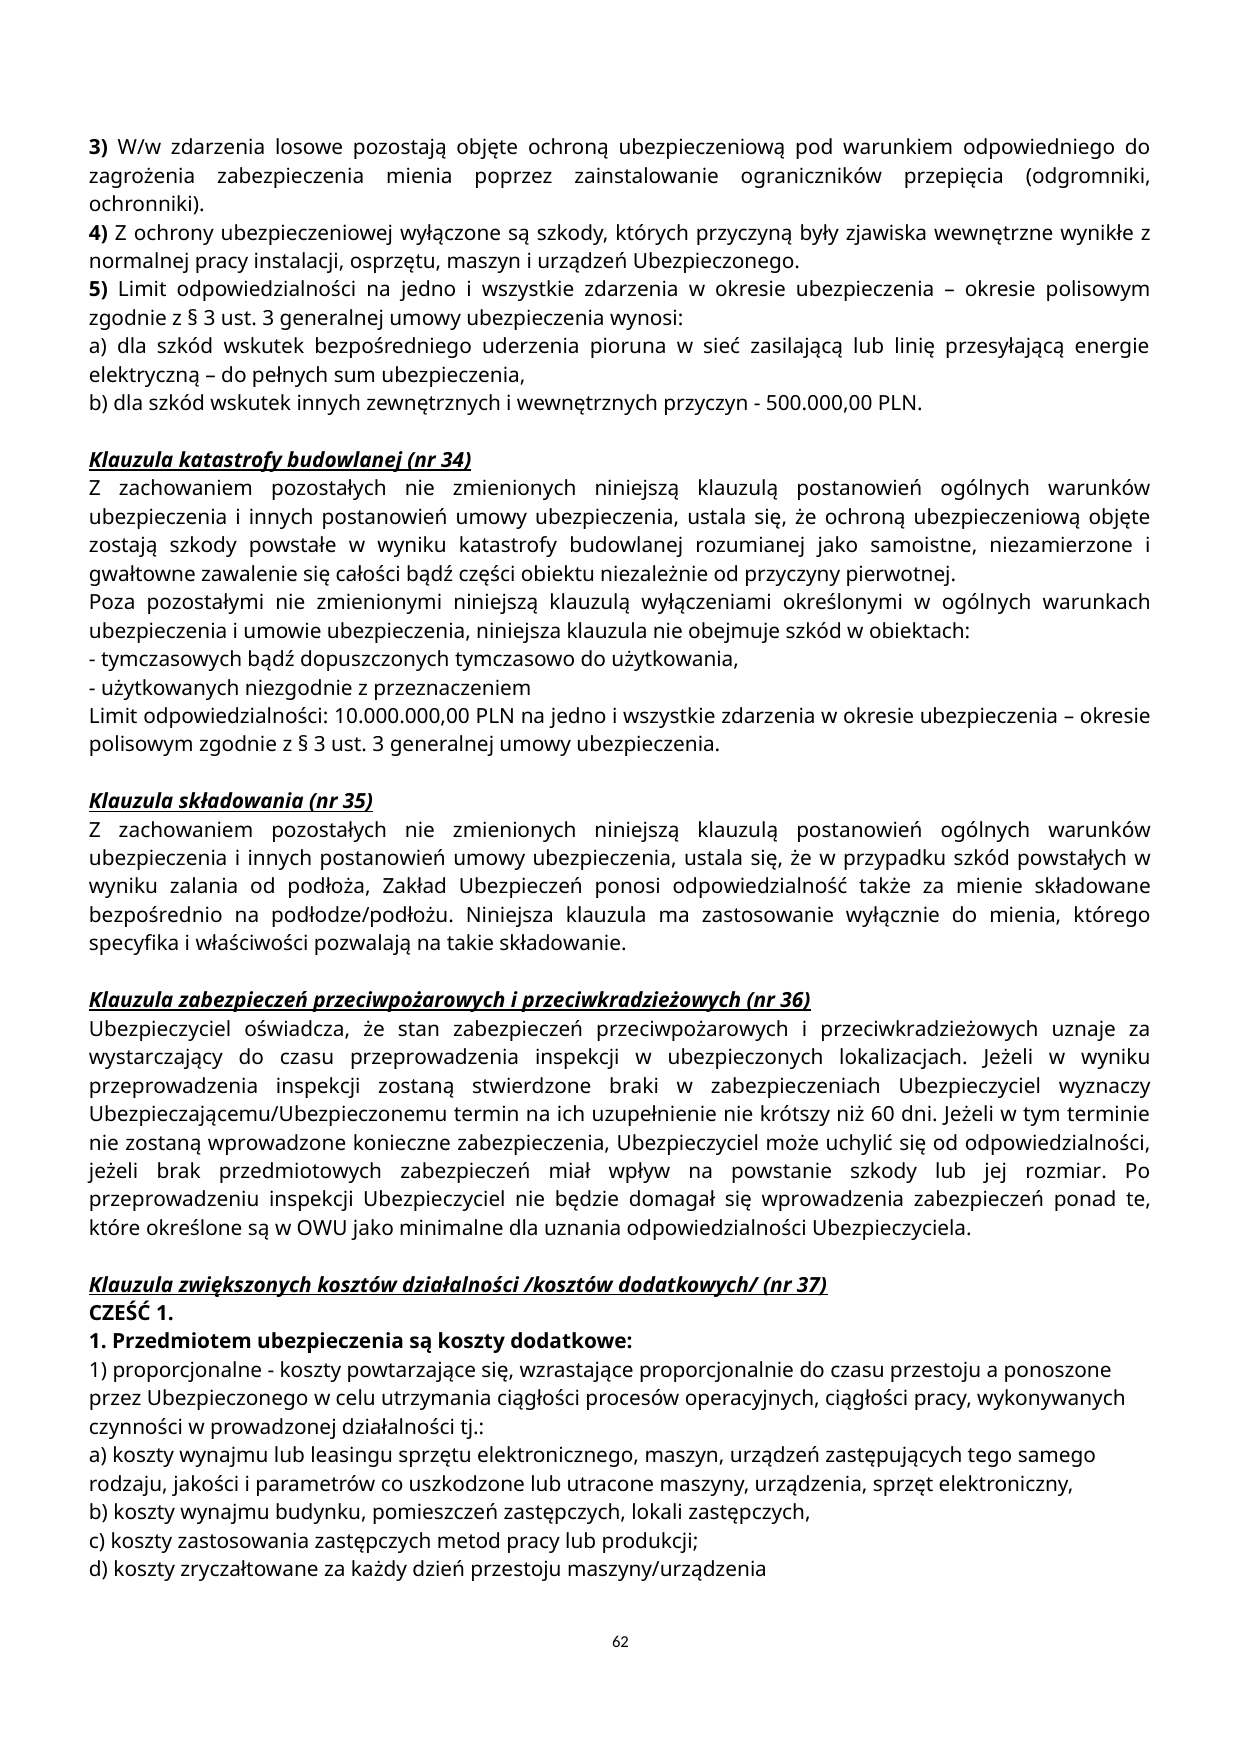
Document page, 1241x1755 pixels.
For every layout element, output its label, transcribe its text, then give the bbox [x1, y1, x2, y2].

text b) dla szkód wskutek innych zewnętrznych i wewnętrznych przyczyn - 500.000,00 PLN. [89, 388, 1152, 417]
text 1) proporcjonalne - koszty powtarzające się, wzrastające proporcjonalnie do czasu przestoju a ponoszone przez Ubezpieczonego w celu utrzymania ciągłości procesów operacyjnych, ciągłości pracy, wykonywanych czynności w prowadzonej działalności tj.: [89, 1355, 1152, 1440]
text Poza pozostałymi nie zmienionymi niniejszą klauzulą wyłączeniami określonymi w ogólnych warunkach ubezpieczenia i umowie ubezpieczenia, niniejsza klauzula nie obejmuje szkód w obiektach: [89, 587, 1152, 644]
text Z zachowaniem pozostałych nie zmienionych niniejszą klauzulą postanowień ogólnych warunków ubezpieczenia i innych postanowień umowy ubezpieczenia, ustala się, że ochroną ubezpieczeniową objęte zostają szkody powstałe w wyniku katastrofy budowlanej rozumianej jako samoistne, niezamierzone i gwałtowne zawalenie się całości bądź części obiektu niezależnie od przyczyny pierwotnej. [89, 473, 1152, 587]
text a) dla szkód wskutek bezpośredniego uderzenia pioruna w sieć zasilającą lub linię przesyłającą energie elektryczną – do pełnych sum ubezpieczenia, [89, 331, 1152, 388]
text a) koszty wynajmu lub leasingu sprzętu elektronicznego, maszyn, urządzeń zastępujących tego samego rodzaju, jakości i parametrów co uszkodzone lub utracone maszyny, urządzenia, sprzęt elektroniczny, [89, 1440, 1152, 1497]
text 4) Z ochrony ubezpieczeniowej wyłączone są szkody, których przyczyną były zjawiska wewnętrzne wynikłe z normalnej pracy instalacji, osprzętu, maszyn i urządzeń Ubezpieczonego. [89, 218, 1152, 274]
text 5) Limit odpowiedzialności na jedno i wszystkie zdarzenia w okresie ubezpieczenia – okresie polisowym zgodnie z § 3 ust. 3 generalnej umowy ubezpieczenia wynosi: [89, 274, 1152, 331]
text Klauzula zwiększonych kosztów działalności /kosztów dodatkowych/ (nr 37) [89, 1270, 1152, 1298]
text d) koszty zryczałtowane za każdy dzień przestoju maszyny/urządzenia [89, 1554, 1152, 1583]
text 3) W/w zdarzenia losowe pozostają objęte ochroną ubezpieczeniową pod warunkiem odpowiedniego do zagrożenia zabezpieczenia mienia poprzez zainstalowanie ograniczników przepięcia (odgromniki, ochronniki). [89, 132, 1152, 218]
list Z zachowaniem pozostałych nie zmienionych niniejszą klauzulą postanowień ogólnych warunków ubezpieczenia i innych postanowień umowy ubezpieczenia, ustala się, że w przypadku szkód powstałych w wyniku zalania od podłoża, Zakład Ubezpieczeń ponosi odpowiedzialność także za mienie składowane bezpośrednio na podłodze/podłożu. Niniejsza klauzula ma zastosowanie wyłącznie do mienia, którego specyfika i właściwości pozwalają na takie składowanie. [89, 815, 1152, 957]
text - użytkowanych niezgodnie z przeznaczeniem [89, 673, 1152, 701]
text Ubezpieczyciel oświadcza, że stan zabezpieczeń przeciwpożarowych i przeciwkradzieżowych uznaje za wystarczający do czasu przeprowadzenia inspekcji w ubezpieczonych lokalizacjach. Jeżeli w wyniku przeprowadzenia inspekcji zostaną stwierdzone braki w zabezpieczeniach Ubezpieczyciel wyznaczy Ubezpieczającemu/Ubezpieczonemu termin na ich uzupełnienie nie krótszy niż 60 dni. Jeżeli w tym terminie nie zostaną wprowadzone konieczne zabezpieczenia, Ubezpieczyciel może uchylić się od odpowiedzialności, jeżeli brak przedmiotowych zabezpieczeń miał wpływ na powstanie szkody lub jej rozmiar. Po przeprowadzeniu inspekcji Ubezpieczyciel nie będzie domagał się wprowadzenia zabezpieczeń ponad te, które określone są w OWU jako minimalne dla uznania odpowiedzialności Ubezpieczyciela. [89, 1014, 1152, 1241]
text 1. Przedmiotem ubezpieczenia są koszty dodatkowe: [89, 1327, 1152, 1355]
text b) koszty wynajmu budynku, pomieszczeń zastępczych, lokali zastępczych, [89, 1497, 1152, 1526]
text Klauzula składowania (nr 35) [89, 786, 1152, 815]
text - tymczasowych bądź dopuszczonych tymczasowo do użytkowania, [89, 644, 1152, 673]
text CZEŚĆ 1. [89, 1298, 1152, 1327]
text c) koszty zastosowania zastępczych metod pracy lub produkcji; [89, 1526, 1152, 1554]
text Klauzula katastrofy budowlanej (nr 34) [89, 445, 1152, 473]
text Klauzula zabezpieczeń przeciwpożarowych i przeciwkradzieżowych (nr 36) [89, 985, 1152, 1014]
text Limit odpowiedzialności: 10.000.000,00 PLN na jedno i wszystkie zdarzenia w okresie ubezpieczenia – okresie polisowym zgodnie z § 3 ust. 3 generalnej umowy ubezpieczenia. [89, 701, 1152, 758]
